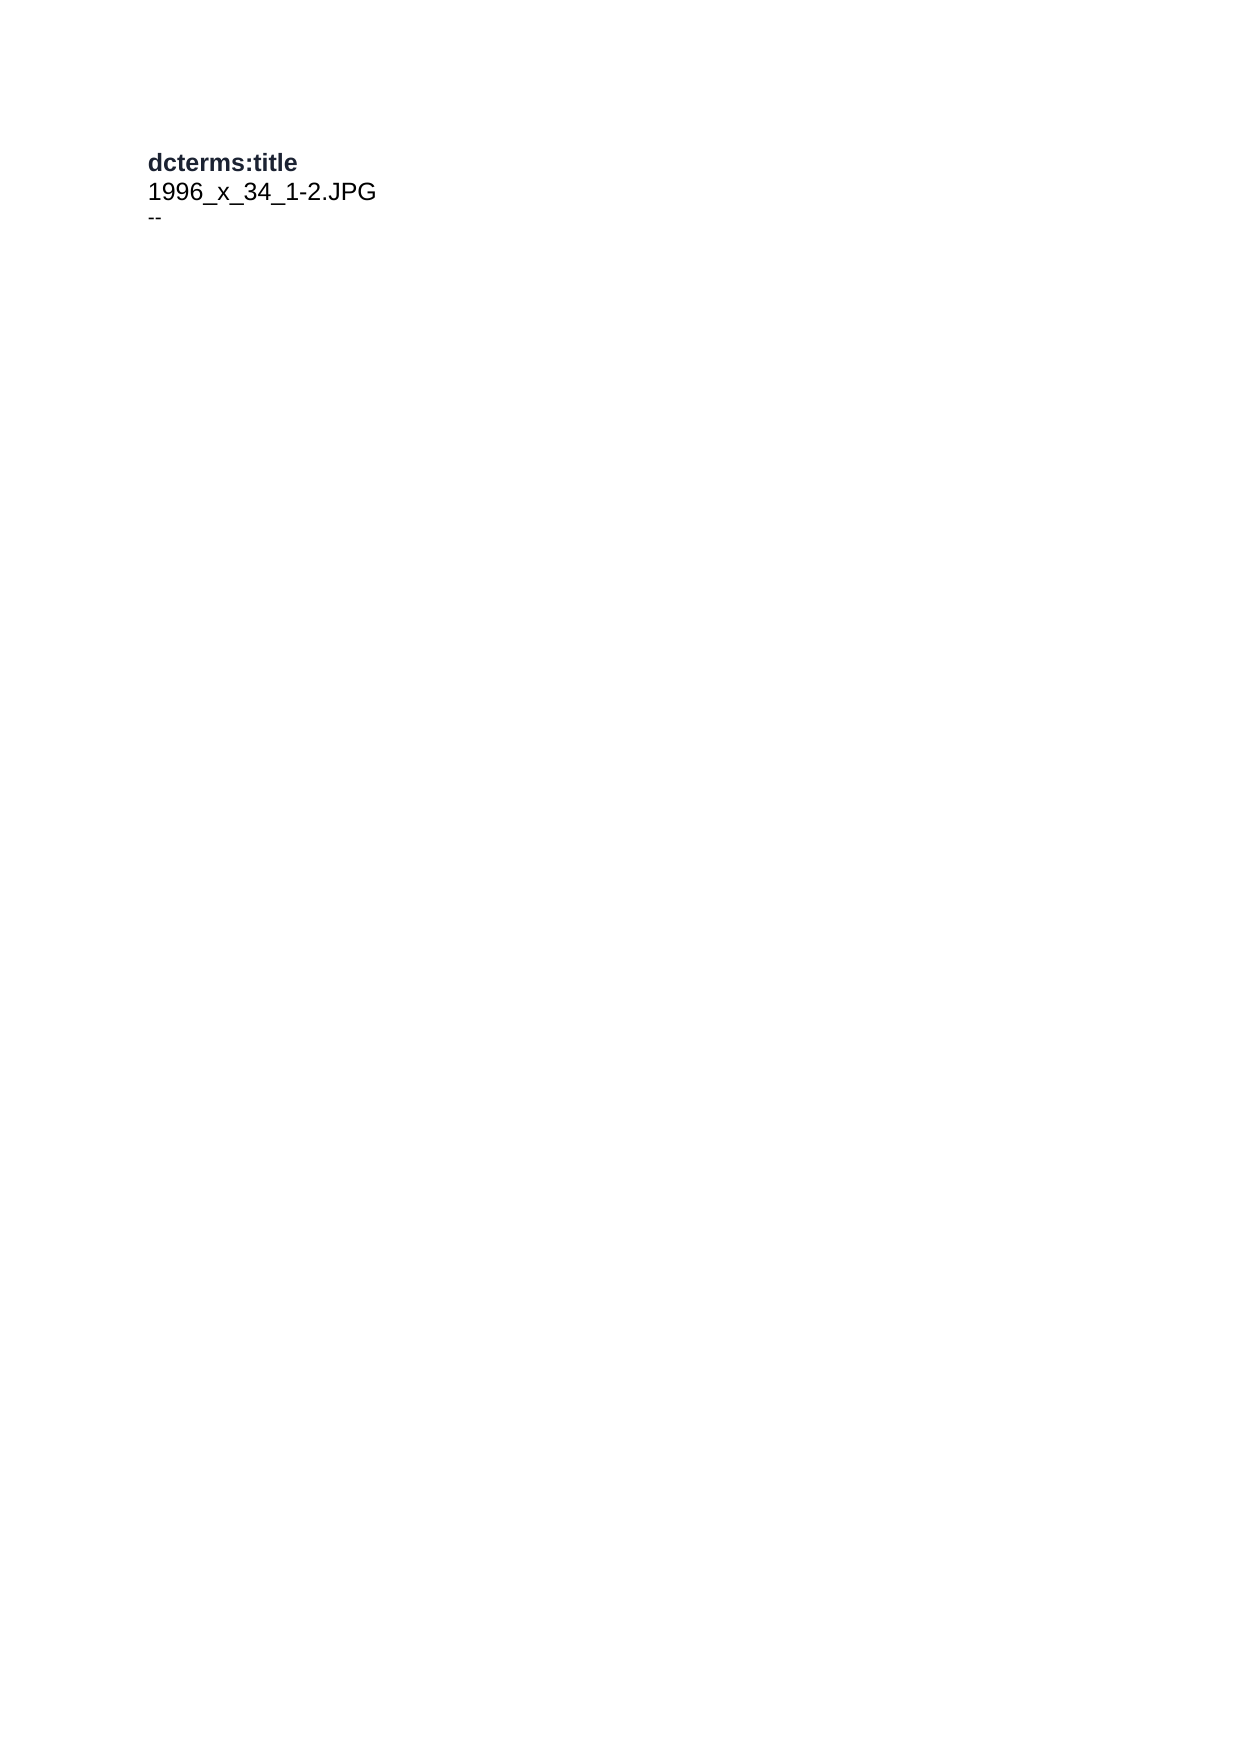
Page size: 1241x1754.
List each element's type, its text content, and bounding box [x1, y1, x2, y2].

text dcterms:title [148, 148, 1092, 176]
text -- [148, 205, 1092, 229]
text 1996_x_34_1-2.JPG [148, 176, 1092, 205]
